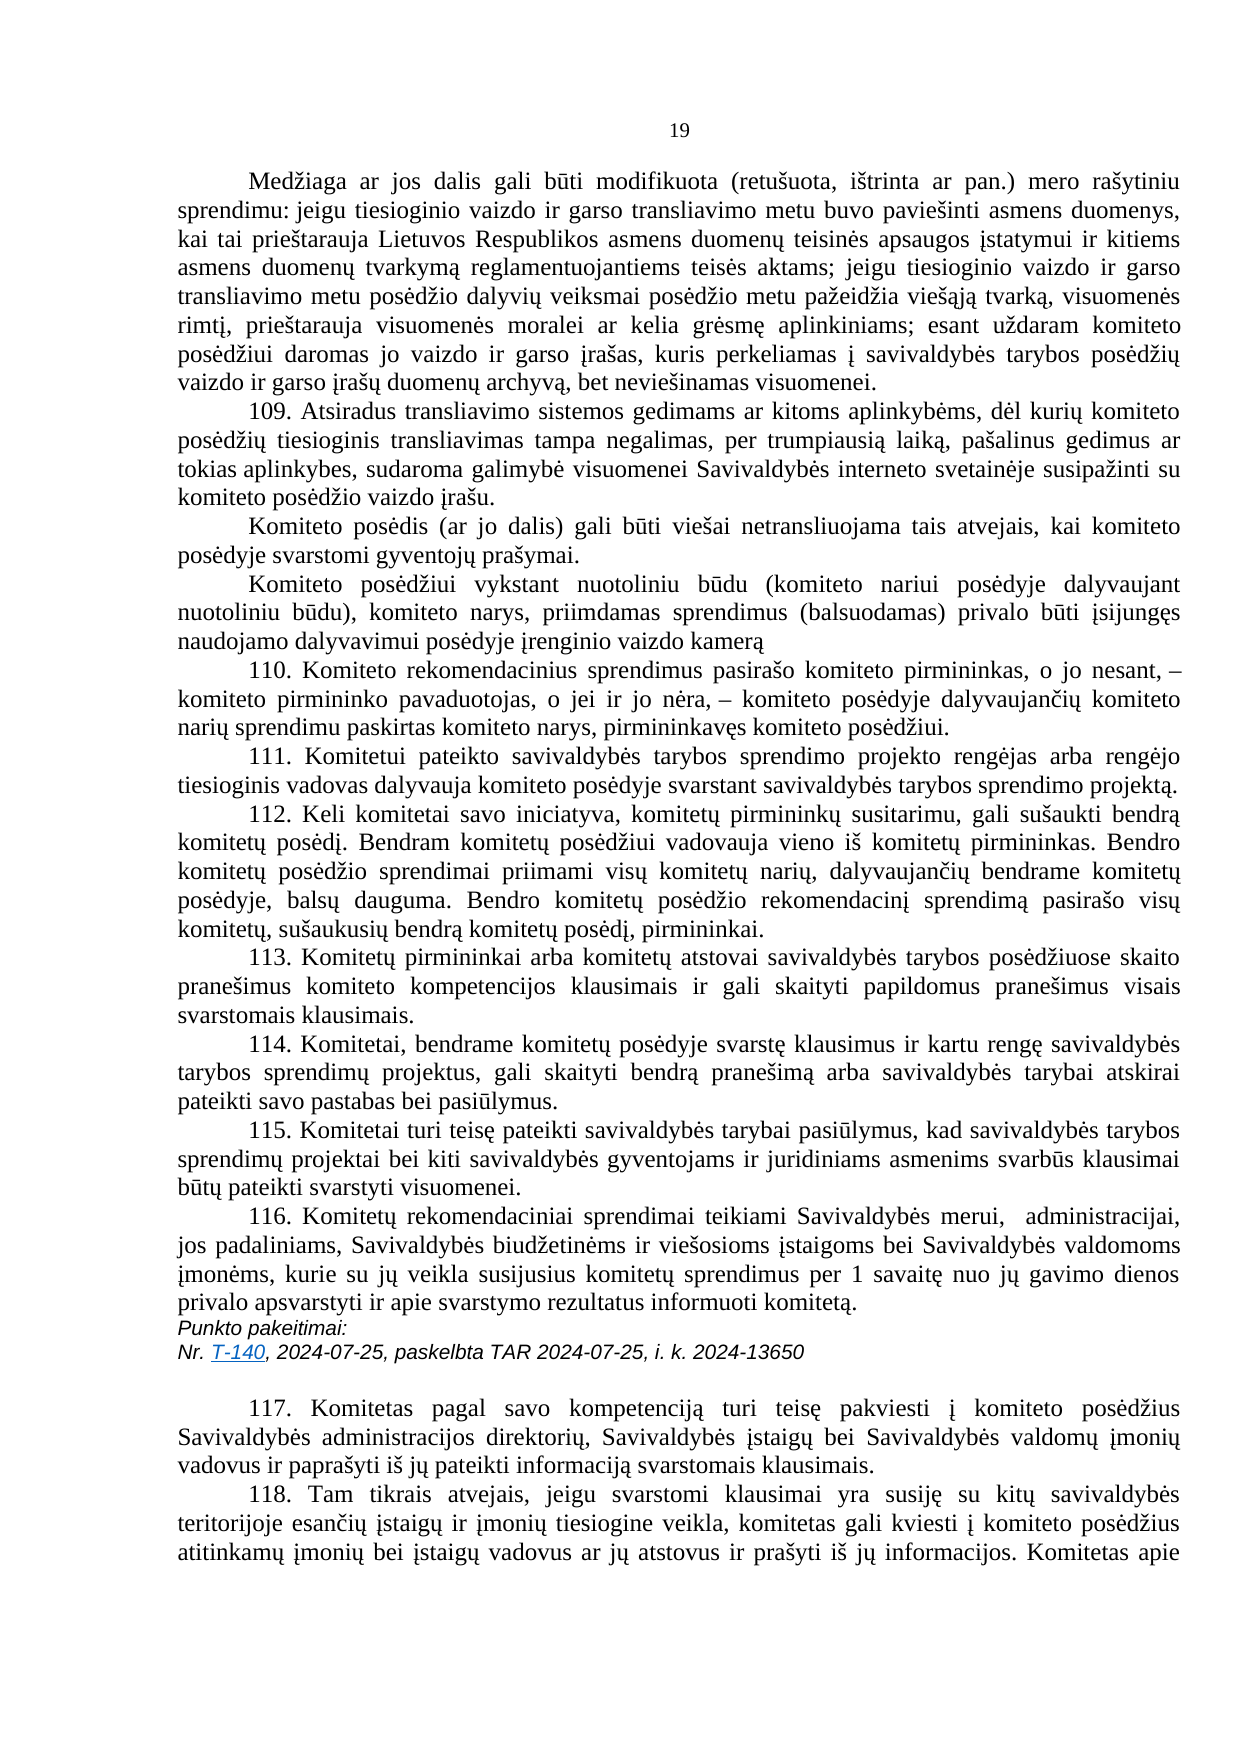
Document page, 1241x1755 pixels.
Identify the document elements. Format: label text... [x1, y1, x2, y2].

text 111. Komitetui pateikto savivaldybės tarybos sprendimo projekto rengėjas arba rengėjo tiesioginis vadovas dalyvauja komiteto posėdyje svarstant savivaldybės tarybos sprendimo projektą. [177, 741, 1181, 799]
text 115. Komitetai turi teisę pateikti savivaldybės tarybai pasiūlymus, kad savivaldybės tarybos sprendimų projektai bei kiti savivaldybės gyventojams ir juridiniams asmenims svarbūs klausimai būtų pateikti svarstyti visuomenei. [177, 1115, 1181, 1201]
text 114. Komitetai, bendrame komitetų posėdyje svarstę klausimus ir kartu rengę savivaldybės tarybos sprendimų projektus, gali skaityti bendrą pranešimą arba savivaldybės tarybai atskirai pateikti savo pastabas bei pasiūlymus. [177, 1029, 1181, 1115]
text Komiteto posėdžiui vykstant nuotoliniu būdu (komiteto nariui posėdyje dalyvaujant nuotoliniu būdu), komiteto narys, priimdamas sprendimus (balsuodamas) privalo būti įsijungęs naudojamo dalyvavimui posėdyje įrenginio vaizdo kamerą [177, 569, 1181, 655]
text Nr. T-140, 2024-07-25, paskelbta TAR 2024-07-25, i. k. 2024-13650 [177, 1340, 1181, 1364]
text Punkto pakeitimai: [177, 1316, 1181, 1340]
text Komiteto posėdis (ar jo dalis) gali būti viešai netransliuojama tais atvejais, kai komiteto posėdyje svarstomi gyventojų prašymai. [177, 511, 1181, 569]
text 109. Atsiradus transliavimo sistemos gedimams ar kitoms aplinkybėms, dėl kurių komiteto posėdžių tiesioginis transliavimas tampa negalimas, per trumpiausią laiką, pašalinus gedimus ar tokias aplinkybes, sudaroma galimybė visuomenei Savivaldybės interneto svetainėje susipažinti su komiteto posėdžio vaizdo įrašu. [177, 396, 1181, 511]
text 112. Keli komitetai savo iniciatyva, komitetų pirmininkų susitarimu, gali sušaukti bendrą komitetų posėdį. Bendram komitetų posėdžiui vadovauja vieno iš komitetų pirmininkas. Bendro komitetų posėdžio sprendimai priimami visų komitetų narių, dalyvaujančių bendrame komitetų posėdyje, balsų dauguma. Bendro komitetų posėdžio rekomendacinį sprendimą pasirašo visų komitetų, sušaukusių bendrą komitetų posėdį, pirmininkai. [177, 799, 1181, 942]
text 116. Komitetų rekomendaciniai sprendimai teikiami Savivaldybės merui, administracijai, jos padaliniams, Savivaldybės biudžetinėms ir viešosioms įstaigoms bei Savivaldybės valdomoms įmonėms, kurie su jų veikla susijusius komitetų sprendimus per 1 savaitę nuo jų gavimo dienos privalo apsvarstyti ir apie svarstymo rezultatus informuoti komitetą. [177, 1201, 1181, 1316]
text Medžiaga ar jos dalis gali būti modifikuota (retušuota, ištrinta ar pan.) mero rašytiniu sprendimu: jeigu tiesioginio vaizdo ir garso transliavimo metu buvo paviešinti asmens duomenys, kai tai prieštarauja Lietuvos Respublikos asmens duomenų teisinės apsaugos įstatymui ir kitiems asmens duomenų tvarkymą reglamentuojantiems teisės aktams; jeigu tiesioginio vaizdo ir garso transliavimo metu posėdžio dalyvių veiksmai posėdžio metu pažeidžia viešąją tvarką, visuomenės rimtį, prieštarauja visuomenės moralei ar kelia grėsmę aplinkiniams; esant uždaram komiteto posėdžiui daromas jo vaizdo ir garso įrašas, kuris perkeliamas į savivaldybės tarybos posėdžių vaizdo ir garso įrašų duomenų archyvą, bet neviešinamas visuomenei. [177, 166, 1181, 396]
text 113. Komitetų pirmininkai arba komitetų atstovai savivaldybės tarybos posėdžiuose skaito pranešimus komiteto kompetencijos klausimais ir gali skaityti papildomus pranešimus visais svarstomais klausimais. [177, 942, 1181, 1029]
text 118. Tam tikrais atvejais, jeigu svarstomi klausimai yra susiję su kitų savivaldybės teritorijoje esančių įstaigų ir įmonių tiesiogine veikla, komitetas gali kviesti į komiteto posėdžius atitinkamų įmonių bei įstaigų vadovus ar jų atstovus ir prašyti iš jų informacijos. Komitetas apie [177, 1479, 1181, 1565]
text 110. Komiteto rekomendacinius sprendimus pasirašo komiteto pirmininkas, o jo nesant, – komiteto pirmininko pavaduotojas, o jei ir jo nėra, – komiteto posėdyje dalyvaujančių komiteto narių sprendimu paskirtas komiteto narys, pirmininkavęs komiteto posėdžiui. [177, 655, 1181, 741]
text 117. Komitetas pagal savo kompetenciją turi teisę pakviesti į komiteto posėdžius Savivaldybės administracijos direktorių, Savivaldybės įstaigų bei Savivaldybės valdomų įmonių vadovus ir paprašyti iš jų pateikti informaciją svarstomais klausimais. [177, 1393, 1181, 1479]
